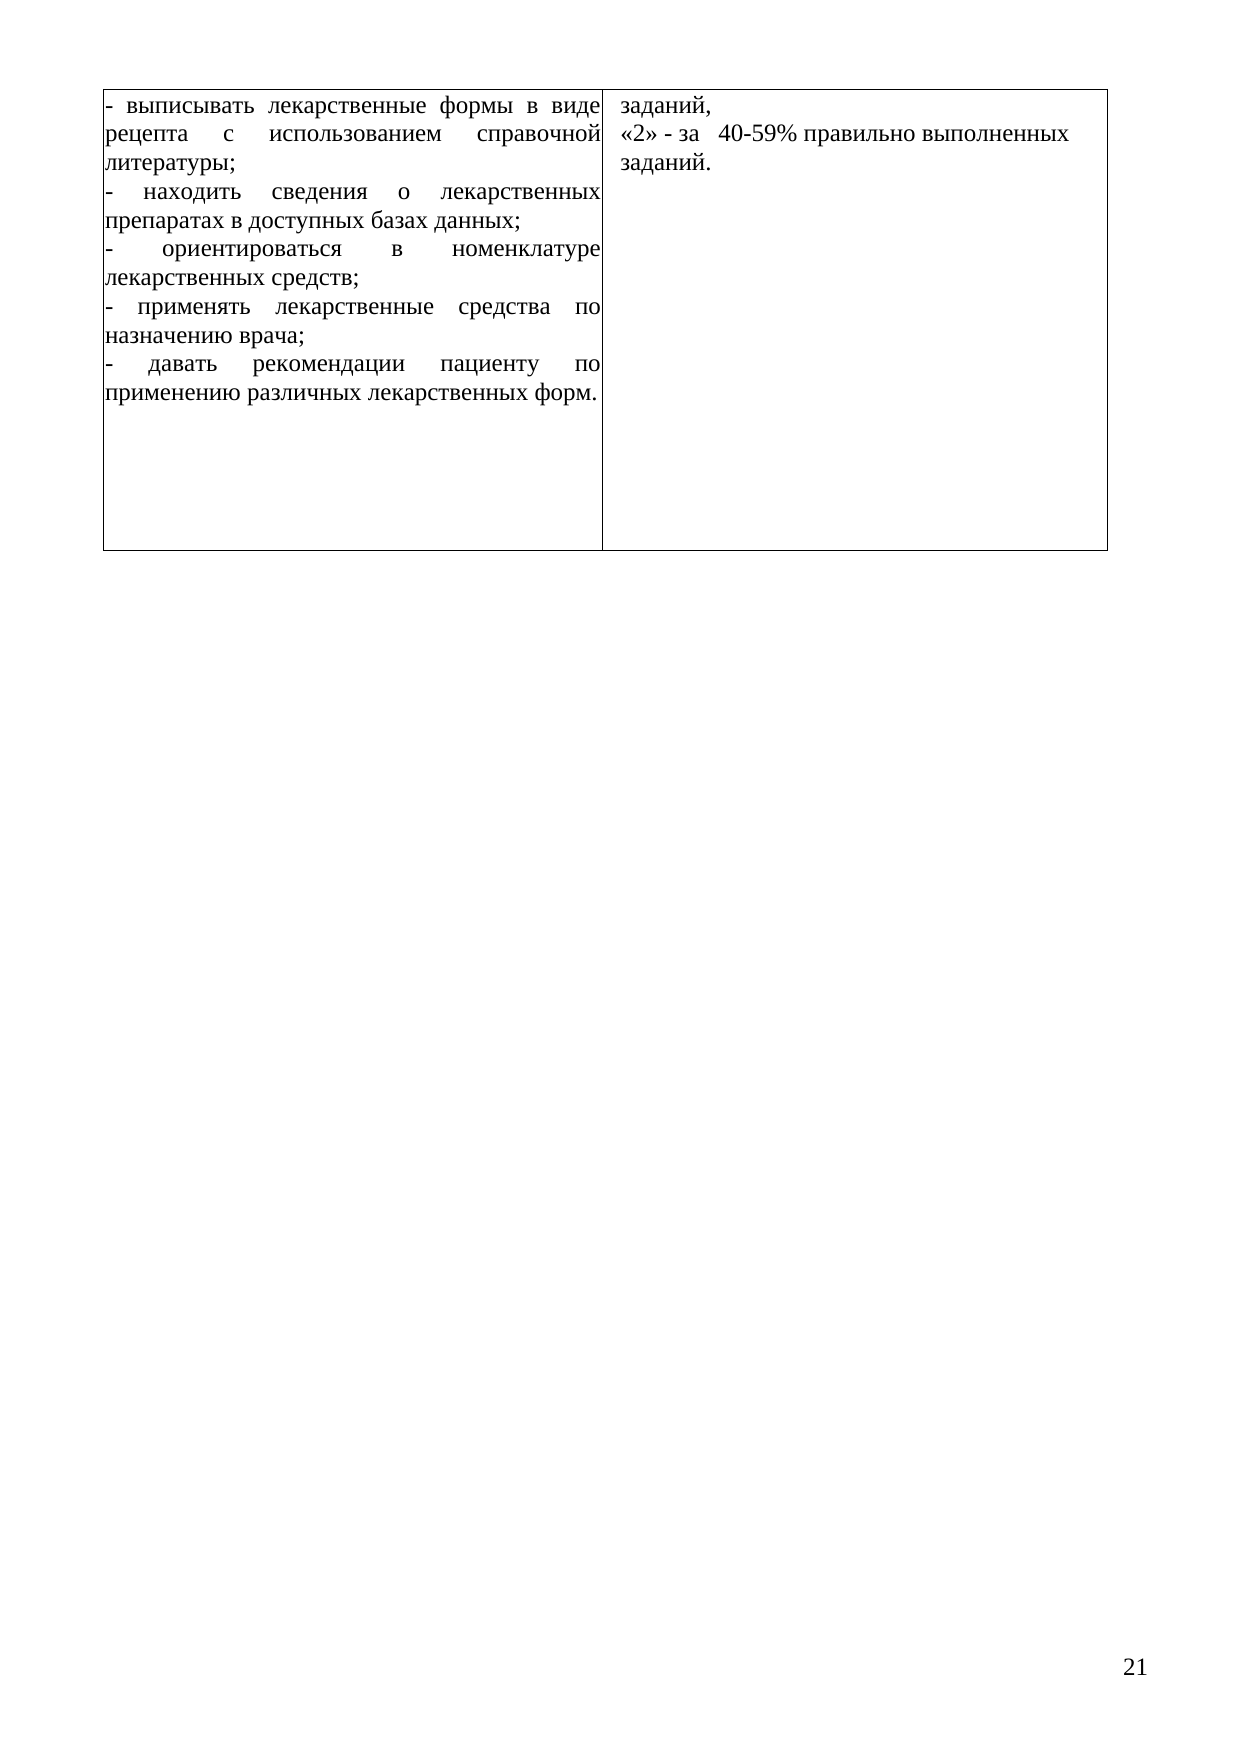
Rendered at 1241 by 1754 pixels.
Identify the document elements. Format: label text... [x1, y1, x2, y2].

table_cell Усвоенные знания: лекарственные формы, пути введения лекарственных средств, виды их действия и взаимодействия; основные лекарственные группы и фармакотерапевтические действия лекарств по группам: побочные эффекты, виды реакций и осложнения лекарственной терапии; правила заполнения рецептурных бланков. Освоенные умения - выписывать лекарственные формы в виде рецепта с использованием справочной литературы; - находить сведения о лекарственных препаратах в доступных базах данных; - ориентироваться в номенклатуре лекарственных средств; - применять лекарственные средства по назначению врача; - давать рекомендации пациенту по применению различных лекарственных форм. [104, 90, 602, 550]
table_cell Текущий контроль: письменный опрос собеседование компьютерное тестирование решение ситуационных задач оценка точности и полноты выполнения индивидуальных домашних заданий, заданий в рабочей тетради и заданий по практике наблюдение за процессом выполнения заданий по практике проверка умений демонстрации препаратов. Промежуточный контроль – дифференцированный зачет, который рекомендуется проводить по окончании изучения учебной дисциплины в устной форме или в формате тестирования. Цели итогового контроля: - определение уровня усвоения студентами учебного материала, предусмотренного программой дисциплины; - определение уровня умений, позволяющих студенту ориентироваться в медицинских препаратах; - анализ обоснованности, четкости, полноты изложения ответов; - определение уровня полноты информационно-коммуникативной культуры При проведении дифференцированного зачета критерии оценивания следующие: -оценки «отлично» заслуживает студент, обнаруживший всестороннее, систематическое и глубокое знание учебного материала, умение свободно выполнять задания, предусмотренные программой курса, усвоивший основную литературу и знакомый с дополнительной литературой, рекомендованной программой курса. Как правило, оценка «отлично» выставляется студентам, усвоившим взаимосвязь основных понятий дисциплины в их значении для приобретаемой профессии, проявившим творческие способности в понимании, изложении и использовании учебного материала; оценки «хорошо» заслуживает студент, обнаруживший полные знания учебного материала, успешно выполняющий предусмотренные в программе дисциплины задания, усвоивший основную рекомендуемую литературу. Как правило, оценка «хорошо» выставляется студентам, показавшим систематический характер знаний по дисциплине и способным к их самостоятельному пополнению и обновлению в ходе дальнейшей учебы и профессиональной деятельности; оценки «удовлетворительно» заслуживает студент, обнаруживший знание учебного материала в объеме, необходимом для дальнейшей учебы и предстоящей работы по профессии, справляющийся с выполнением заданий, предусмотренных программой дисциплины, знакомый с основной литературой, рекомендованной программой курса. Как правило, оценка «удовлетворительно» выставляется студентам, допустившим погрешность в ответе и при выполнении заданий, но обладающим необходимыми знаниями для их устранения под руководством преподавателя; оценка «неудовлетворительно» выставляется студенту, обнаружившему пробелы в знаниях основного учебного материала, допустившему принципиальные ошибки в выполнении предусмотренных программой дисциплины заданий. Как правило, оценка «неудовлетворительно» ставится студентам, которые имеют низкий уровень знаний и не могут применить их в практической деятельности. При проведении дифференцированного зачета в формате тестирования оценка сформированности ключевых компетенций обучающихся производится по пятибалльной системе. При выполнении заданий ставится отметка: «5» - за правильное выполнение более 91-100% заданий; «4» - за 80-90% правильно выполненных заданий; «3» - за 60-79% правильно выполненных заданий, «2» - за 40-59% правильно выполненных заданий. [603, 90, 1107, 550]
